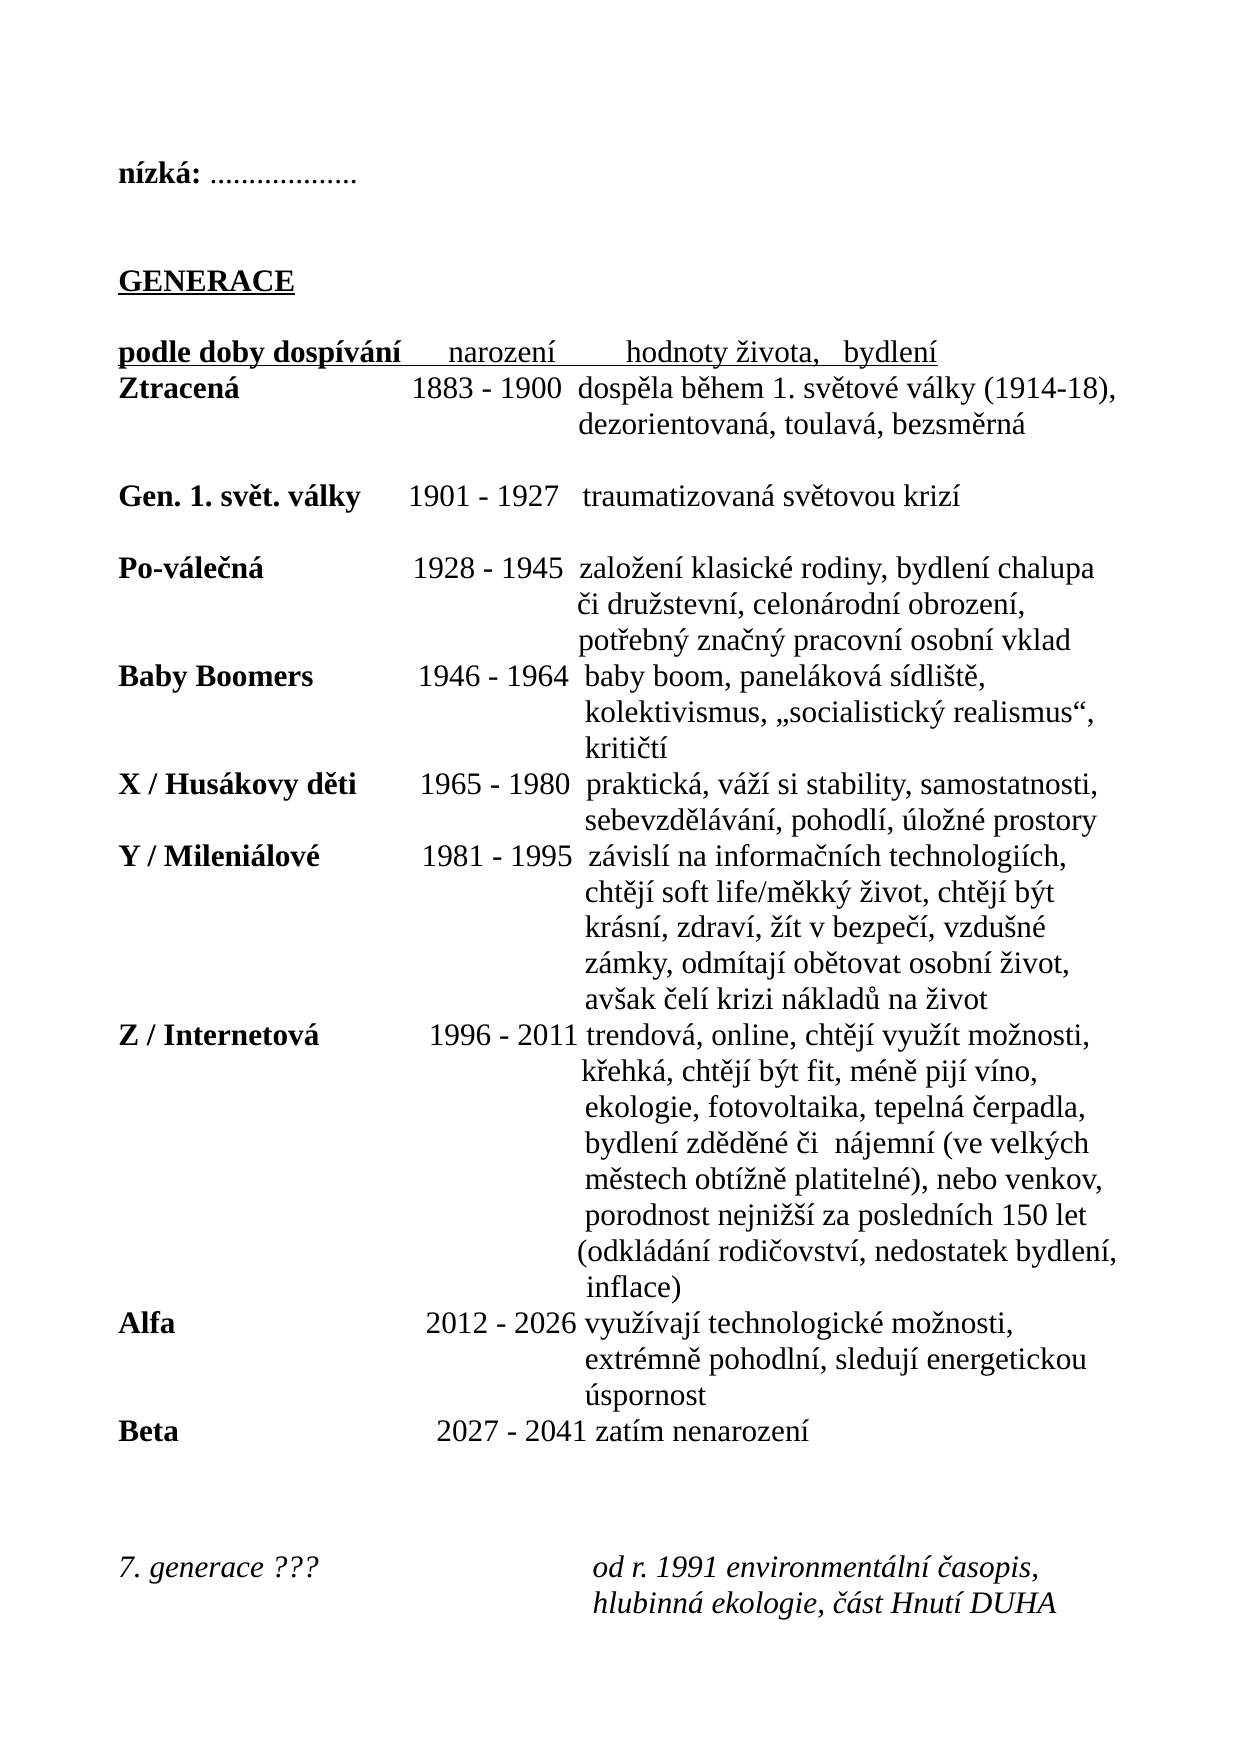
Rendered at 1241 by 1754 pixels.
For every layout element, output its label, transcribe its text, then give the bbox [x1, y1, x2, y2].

text nízká: ................... [118, 154, 1122, 190]
text ekologie, fotovoltaika, tepelná čerpadla, bydlení zděděné či nájemní (ve velkých [118, 1088, 1122, 1160]
text chtějí soft life/měkký život, chtějí být krásní, zdraví, žít v bezpečí, vzdušné zámky, odmítají obětovat osobní život, avšak čelí krizi nákladů na život [118, 873, 1122, 1017]
text Gen. 1. svět. války 1901 - 1927 traumatizovaná světovou krizí [118, 477, 1122, 513]
text potřebný značný pracovní osobní vklad [118, 621, 1122, 657]
text X / Husákovy děti 1965 - 1980 praktická, váží si stability, samostatnosti, sebevzdělávání, pohodlí, úložné prostory [118, 765, 1122, 837]
text Z / Internetová 1996 - 2011 trendová, online, chtějí využít možnosti, křehká, chtějí být fit, méně pijí víno, [118, 1017, 1122, 1088]
text 7. generace ??? od r. 1991 environmentální časopis, [118, 1548, 1122, 1584]
text Baby Boomers 1946 - 1964 baby boom, paneláková sídliště, [118, 657, 1122, 693]
text hlubinná ekologie, část Hnutí DUHA [118, 1584, 1122, 1620]
text podle doby dospívání narození hodnoty života, bydlení [118, 334, 1122, 370]
text Alfa 2012 - 2026 využívají technologické možnosti, extrémně pohodlní, sledují energetickou úspornost [118, 1304, 1122, 1412]
text Po-válečná 1928 - 1945 založení klasické rodiny, bydlení chalupa [118, 549, 1122, 585]
text Y / Mileniálové 1981 - 1995 závislí na informačních technologiích, [118, 837, 1122, 873]
text Beta 2027 - 2041 zatím nenarození [118, 1412, 1122, 1448]
text GENERACE [118, 262, 1122, 298]
text či družstevní, celonárodní obrození, [118, 585, 1122, 621]
text dezorientovaná, toulavá, bezsměrná [118, 406, 1122, 442]
text inflace) [118, 1268, 1122, 1304]
text městech obtížně platitelné), nebo venkov, porodnost nejnižší za posledních 150 let (odkládání rodičovství, nedostatek bydlení, [118, 1160, 1122, 1268]
text kolektivismus, „socialistický realismus“, kritičtí [118, 693, 1122, 765]
text Ztracená 1883 - 1900 dospěla během 1. světové války (1914-18), [118, 370, 1122, 406]
